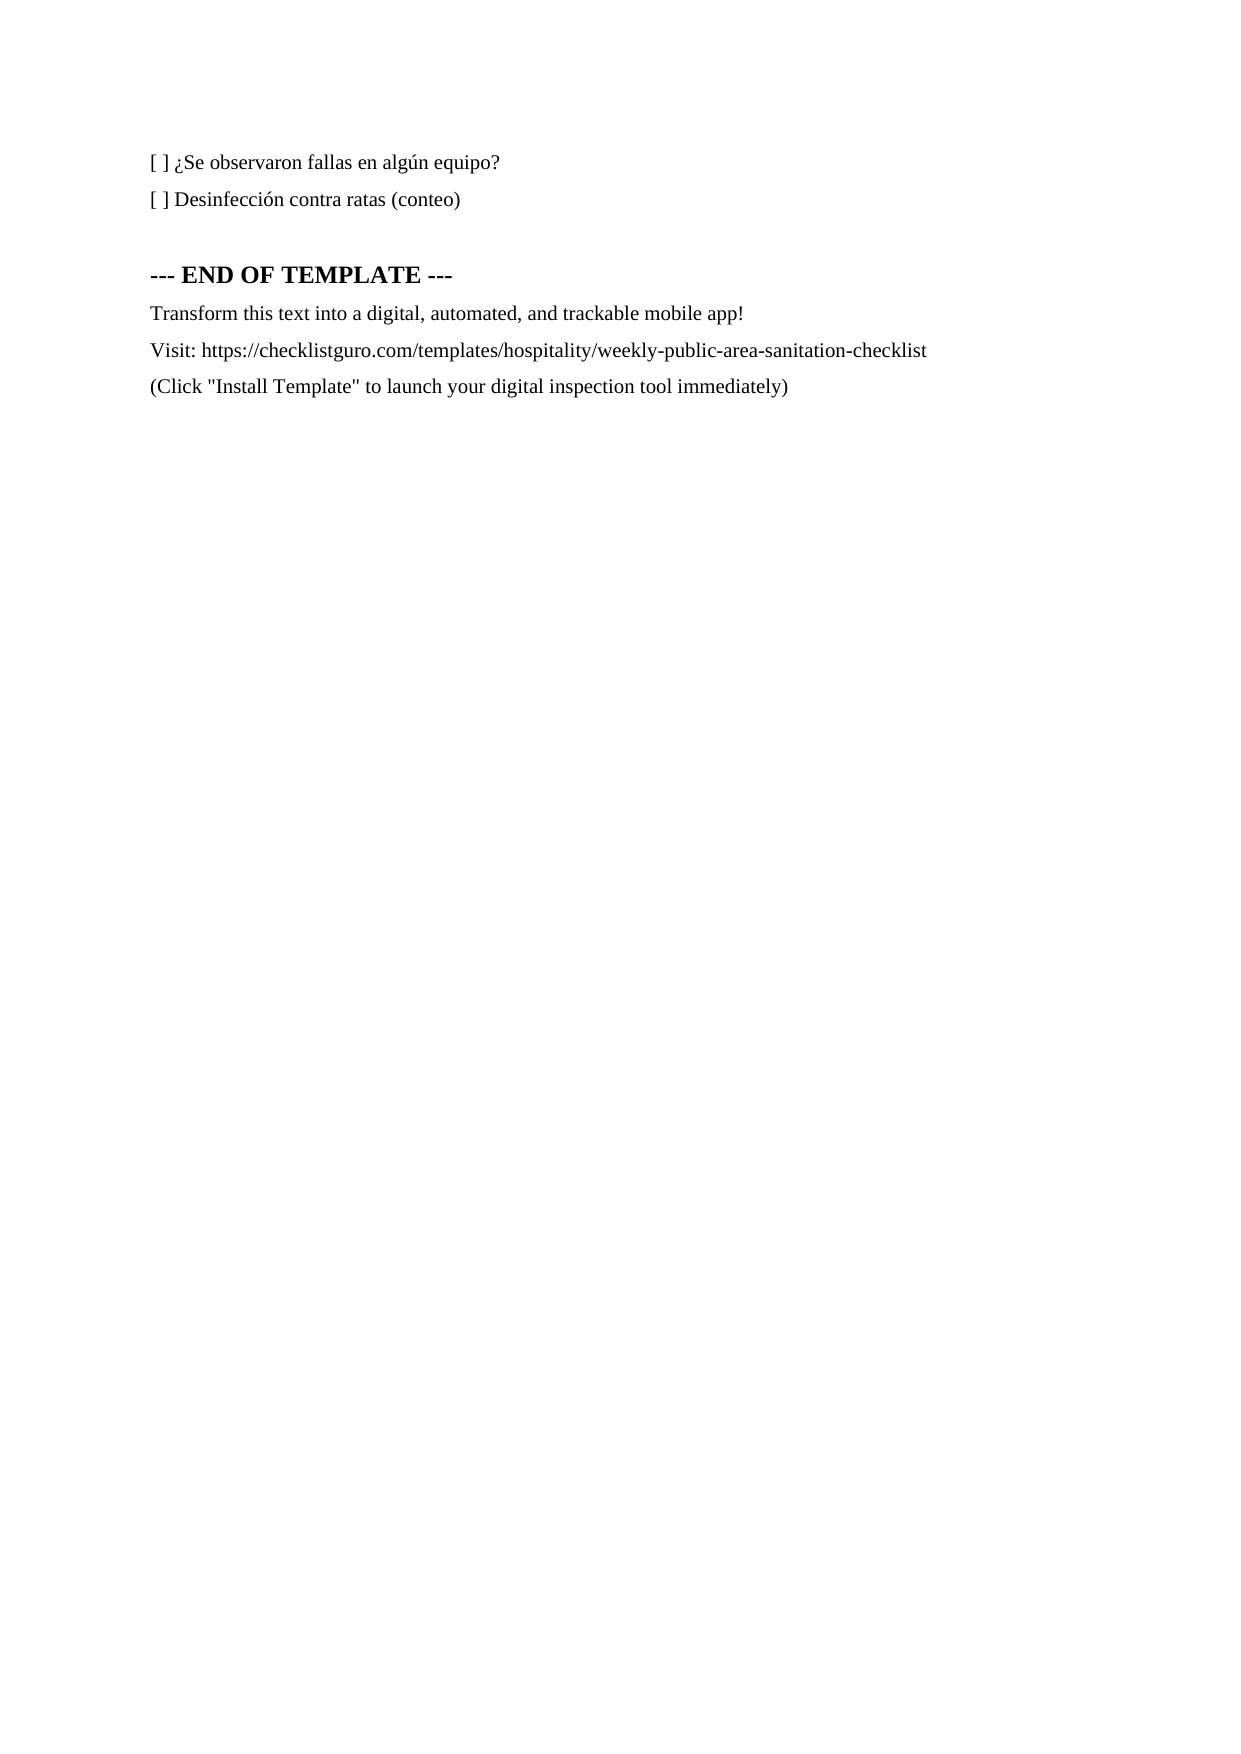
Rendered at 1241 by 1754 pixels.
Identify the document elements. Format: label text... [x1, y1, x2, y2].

text (Click "Install Template" to launch your digital inspection tool immediately) [150, 374, 1090, 398]
text --- END OF TEMPLATE --- [150, 260, 1090, 288]
text Visit: https://checklistguro.com/templates/hospitality/weekly-public-area-sanitation-checklist [150, 337, 1090, 362]
text Transform this text into a digital, automated, and trackable mobile app! [150, 301, 1090, 325]
text [ ] Desinfección contra ratas (conteo) [150, 187, 1090, 211]
text [ ] ¿Se observaron fallas en algún equipo? [150, 150, 1090, 174]
